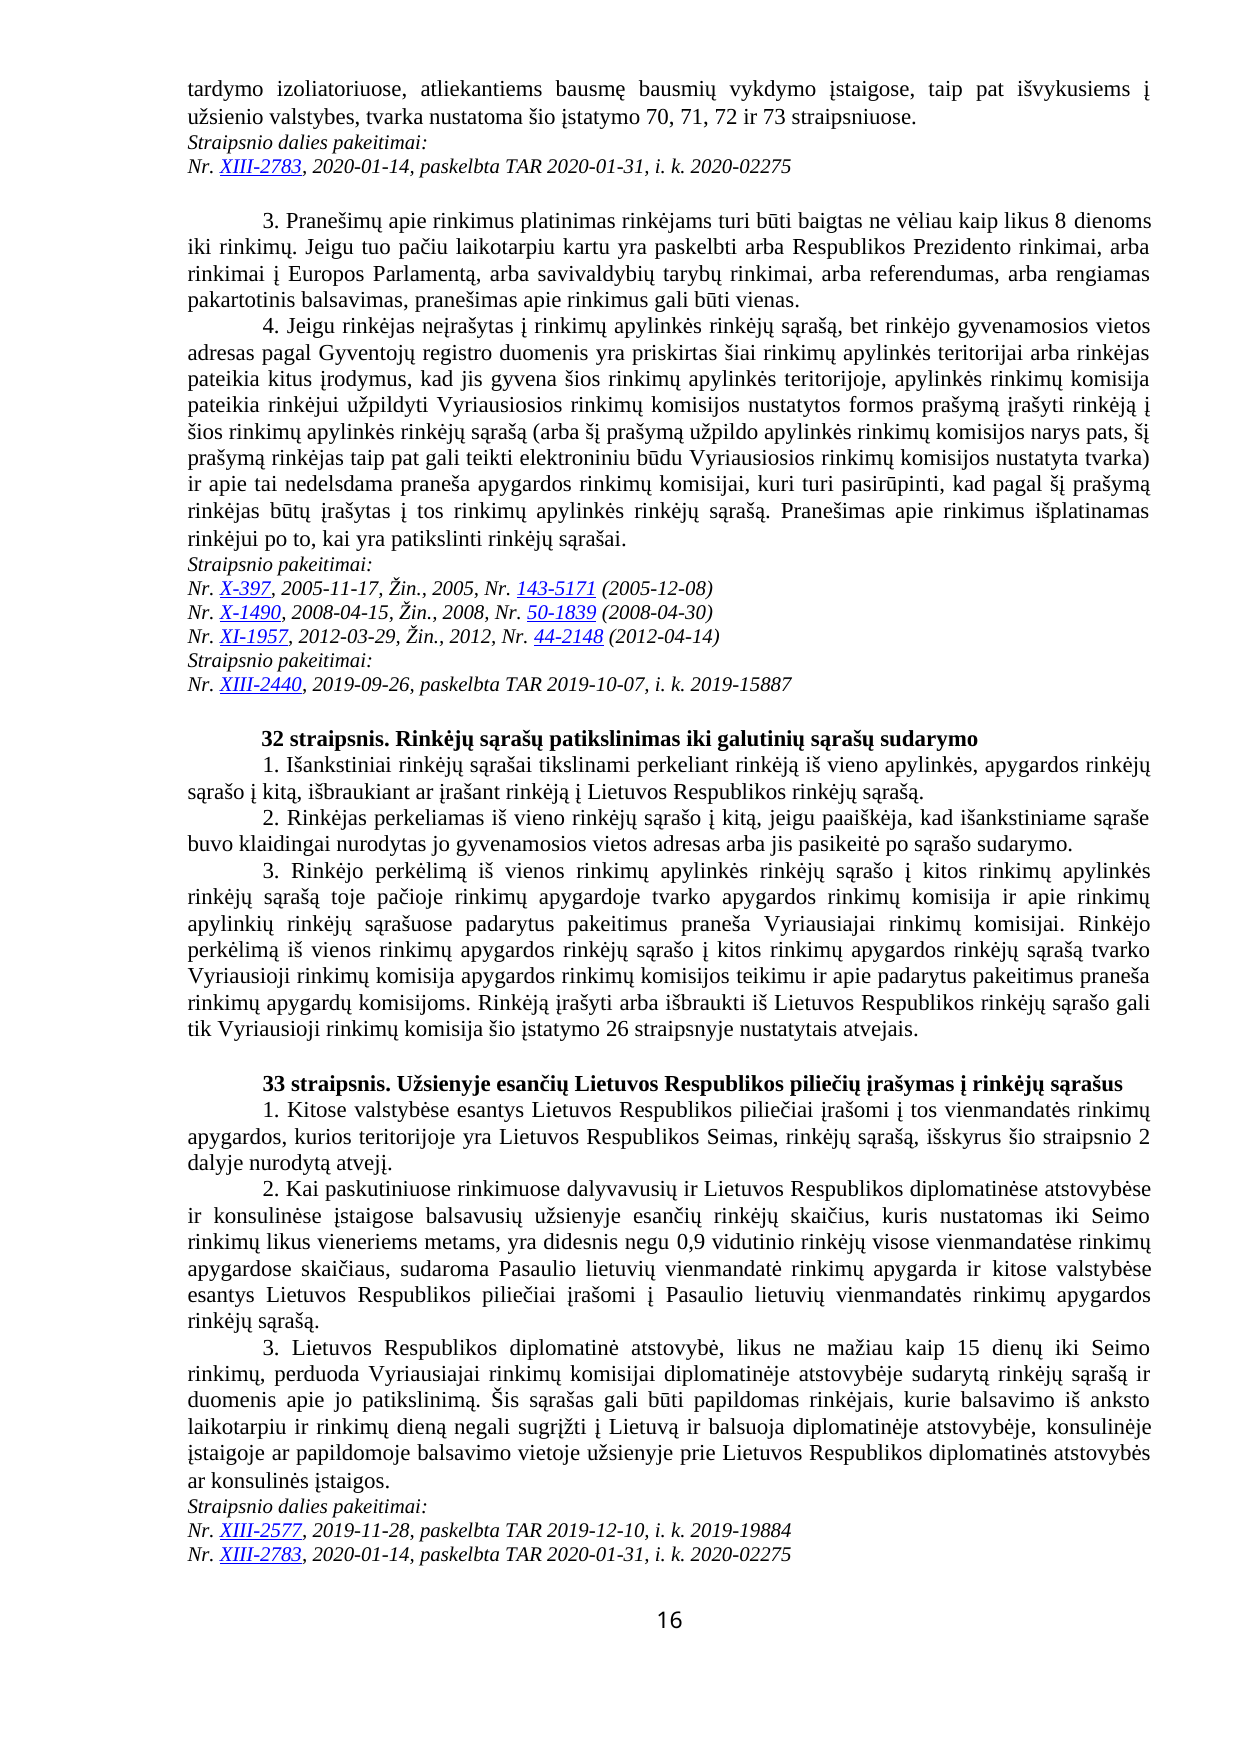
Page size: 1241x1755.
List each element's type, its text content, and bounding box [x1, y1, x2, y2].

text 1. Išankstiniai rinkėjų sąrašai tikslinami perkeliant rinkėją iš vieno apylinkės, apygardos rinkėjų sąrašo į kitą, išbraukiant ar įrašant rinkėją į Lietuvos Respublikos rinkėjų sąrašą. [187, 751, 1152, 804]
text tardymo izoliatoriuose, atliekantiems bausmę bausmių vykdymo įstaigose, taip pat išvykusiems į užsienio valstybes, tvarka nustatoma šio įstatymo 70, 71, 72 ir 73 straipsniuose. [187, 75, 1152, 130]
text Nr. XIII-2577, 2019-11-28, paskelbta TAR 2019-12-10, i. k. 2019-19884 [187, 1518, 1152, 1542]
text 3. Rinkėjo perkėlimą iš vienos rinkimų apylinkės rinkėjų sąrašo į kitos rinkimų apylinkės rinkėjų sąrašą toje pačioje rinkimų apygardoje tvarko apygardos rinkimų komisija ir apie rinkimų apylinkių rinkėjų sąrašuose padarytus pakeitimus praneša Vyriausiajai rinkimų komisijai. Rinkėjo perkėlimą iš vienos rinkimų apygardos rinkėjų sąrašo į kitos rinkimų apygardos rinkėjų sąrašą tvarko Vyriausioji rinkimų komisija apygardos rinkimų komisijos teikimu ir apie padarytus pakeitimus praneša rinkimų apygardų komisijoms. Rinkėją įrašyti arba išbraukti iš Lietuvos Respublikos rinkėjų sąrašo gali tik Vyriausioji rinkimų komisija šio įstatymo 26 straipsnyje nustatytais atvejais. [187, 857, 1152, 1041]
text 3. Lietuvos Respublikos diplomatinė atstovybė, likus ne mažiau kaip 15 dienų iki Seimo rinkimų, perduoda Vyriausiajai rinkimų komisijai diplomatinėje atstovybėje sudarytą rinkėjų sąrašą ir duomenis apie jo patikslinimą. Šis sąrašas gali būti papildomas rinkėjais, kurie balsavimo iš anksto laikotarpiu ir rinkimų dieną negali sugrįžti į Lietuvą ir balsuoja diplomatinėje atstovybėje, konsulinėje įstaigoje ar papildomoje balsavimo vietoje užsienyje prie Lietuvos Respublikos diplomatinės atstovybės ar konsulinės įstaigos. [187, 1334, 1152, 1494]
text 1. Kitose valstybėse esantys Lietuvos Respublikos piliečiai įrašomi į tos vienmandatės rinkimų apygardos, kurios teritorijoje yra Lietuvos Respublikos Seimas, rinkėjų sąrašą, išskyrus šio straipsnio 2 dalyje nurodytą atvejį. [187, 1096, 1152, 1176]
text Nr. X-1490, 2008-04-15, Žin., 2008, Nr. 50-1839 (2008-04-30) [187, 600, 1152, 624]
text 32 straipsnis. Rinkėjų sąrašų patikslinimas iki galutinių sąrašų sudarymo [187, 725, 1152, 751]
text Straipsnio dalies pakeitimai: [187, 1494, 1152, 1518]
text 2. Kai paskutiniuose rinkimuose dalyvavusių ir Lietuvos Respublikos diplomatinėse atstovybėse ir konsulinėse įstaigose balsavusių užsienyje esančių rinkėjų skaičius, kuris nustatomas iki Seimo rinkimų likus vieneriems metams, yra didesnis negu 0,9 vidutinio rinkėjų visose vienmandatėse rinkimų apygardose skaičiaus, sudaroma Pasaulio lietuvių vienmandatė rinkimų apygarda ir kitose valstybėse esantys Lietuvos Respublikos piliečiai įrašomi į Pasaulio lietuvių vienmandatės rinkimų apygardos rinkėjų sąrašą. [187, 1176, 1152, 1334]
text 3. Pranešimų apie rinkimus platinimas rinkėjams turi būti baigtas ne vėliau kaip likus 8 dienoms iki rinkimų. Jeigu tuo pačiu laikotarpiu kartu yra paskelbti arba Respublikos Prezidento rinkimai, arba rinkimai į Europos Parlamentą, arba savivaldybių tarybų rinkimai, arba referendumas, arba rengiamas pakartotinis balsavimas, pranešimas apie rinkimus gali būti vienas. [187, 207, 1152, 312]
text 33 straipsnis. Užsienyje esančių Lietuvos Respublikos piliečių įrašymas į rinkėjų sąrašus [262, 1070, 1152, 1096]
text Straipsnio pakeitimai: [187, 648, 1152, 672]
text Nr. XIII-2783, 2020-01-14, paskelbta TAR 2020-01-31, i. k. 2020-02275 [187, 154, 1152, 178]
text 2. Rinkėjas perkeliamas iš vieno rinkėjų sąrašo į kitą, jeigu paaiškėja, kad išankstiniame sąraše buvo klaidingai nurodytas jo gyvenamosios vietos adresas arba jis pasikeitė po sąrašo sudarymo. [187, 804, 1152, 857]
text Nr. XIII-2783, 2020-01-14, paskelbta TAR 2020-01-31, i. k. 2020-02275 [187, 1542, 1152, 1566]
text Straipsnio dalies pakeitimai: [187, 130, 1152, 154]
text Nr. X-397, 2005-11-17, Žin., 2005, Nr. 143-5171 (2005-12-08) [187, 576, 1152, 600]
text Nr. XIII-2440, 2019-09-26, paskelbta TAR 2019-10-07, i. k. 2019-15887 [187, 672, 1152, 696]
text 4. Jeigu rinkėjas neįrašytas į rinkimų apylinkės rinkėjų sąrašą, bet rinkėjo gyvenamosios vietos adresas pagal Gyventojų registro duomenis yra priskirtas šiai rinkimų apylinkės teritorijai arba rinkėjas pateikia kitus įrodymus, kad jis gyvena šios rinkimų apylinkės teritorijoje, apylinkės rinkimų komisija pateikia rinkėjui užpildyti Vyriausiosios rinkimų komisijos nustatytos formos prašymą įrašyti rinkėją į šios rinkimų apylinkės rinkėjų sąrašą (arba šį prašymą užpildo apylinkės rinkimų komisijos narys pats, šį prašymą rinkėjas taip pat gali teikti elektroniniu būdu Vyriausiosios rinkimų komisijos nustatyta tvarka) ir apie tai nedelsdama praneša apygardos rinkimų komisijai, kuri turi pasirūpinti, kad pagal šį prašymą rinkėjas būtų įrašytas į tos rinkimų apylinkės rinkėjų sąrašą. Pranešimas apie rinkimus išplatinamas rinkėjui po to, kai yra patikslinti rinkėjų sąrašai. [187, 312, 1152, 552]
text Nr. XI-1957, 2012-03-29, Žin., 2012, Nr. 44-2148 (2012-04-14) [187, 624, 1152, 648]
text Straipsnio pakeitimai: [187, 552, 1152, 576]
